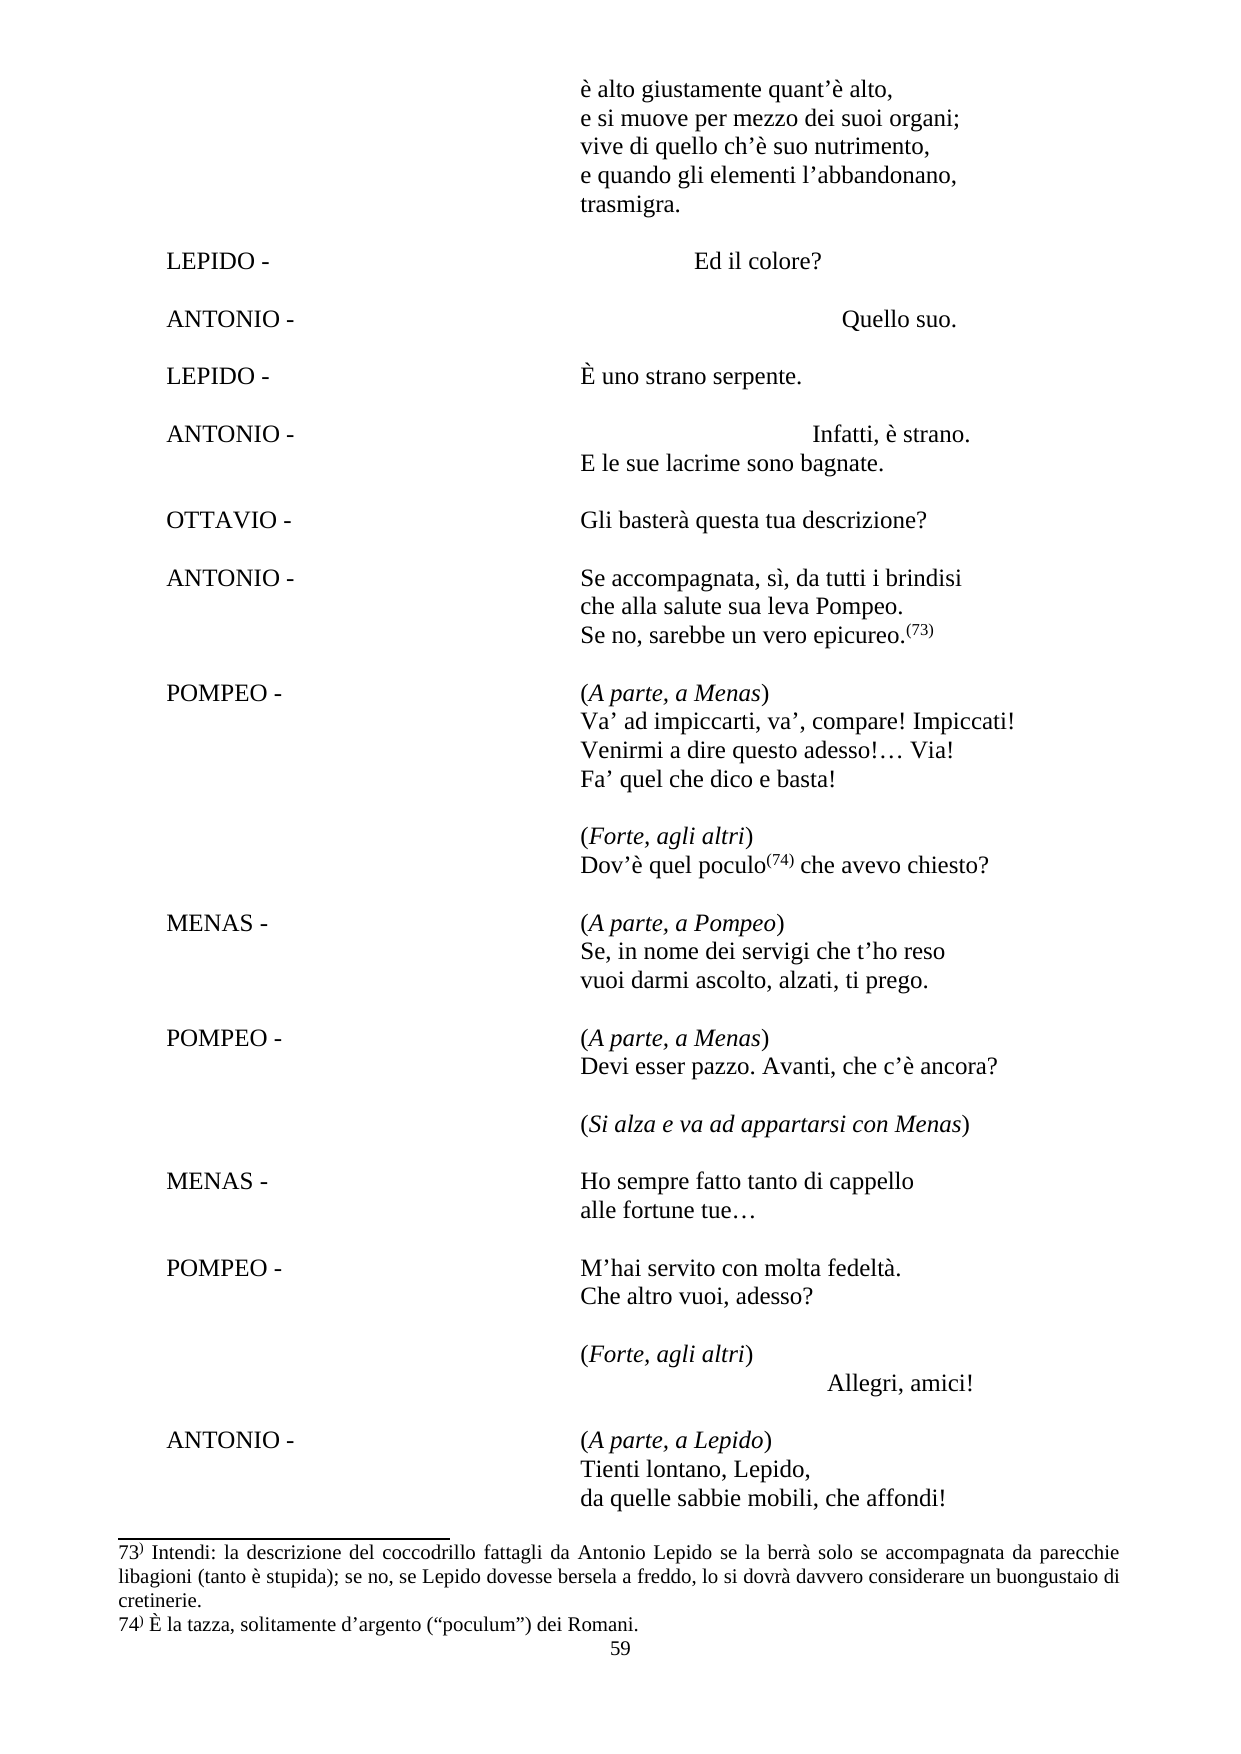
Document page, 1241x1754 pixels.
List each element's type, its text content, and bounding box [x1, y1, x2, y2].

table_cell ANTONIO - [159, 563, 573, 678]
table_cell [159, 1339, 573, 1425]
table_cell Ed il colore? [573, 246, 1082, 304]
table_cell MENAS - [159, 1166, 573, 1253]
table_cell (A parte, a Menas) Va’ ad impiccarti, va’, compare! Impiccati! Venirmi a dire questo adesso!… Via! Fa’ quel che dico e basta! [573, 678, 1082, 821]
table_cell POMPEO - [159, 1253, 573, 1339]
table_cell POMPEO - [159, 1023, 573, 1109]
table_cell LEPIDO - [159, 361, 573, 419]
table_cell (Si alza e va ad appartarsi con Menas) [573, 1109, 1082, 1166]
table_cell ANTONIO - [159, 304, 573, 361]
table_cell Infatti, è strano. E le sue lacrime sono bagnate. [573, 419, 1082, 505]
table_cell Ho sempre fatto tanto di cappello alle fortune tue… [573, 1166, 1082, 1253]
table_cell Se accompagnata, sì, da tutti i brindisi che alla salute sua leva Pompeo. Se no, sarebbe un vero epicureo.() [573, 563, 1082, 678]
table_cell (Forte, agli altri) Allegri, amici! [573, 1339, 1082, 1425]
table_cell è alto giustamente quant’è alto, e si muove per mezzo dei suoi organi; vive di quello ch’è suo nutrimento, e quando gli elementi l’abbandonano, trasmigra. [573, 74, 1082, 246]
table_cell ANTONIO - [159, 419, 573, 505]
table_cell È uno strano serpente. [573, 361, 1082, 419]
table_cell [159, 821, 573, 908]
table_cell (Forte, agli altri) Dov’è quel poculo() che avevo chiesto? [573, 821, 1082, 908]
table_cell MENAS - [159, 908, 573, 1023]
table_cell M’hai servito con molta fedeltà. Che altro vuoi, adesso? [573, 1253, 1082, 1339]
table_cell (A parte, a Pompeo) Se, in nome dei servigi che t’ho reso vuoi darmi ascolto, alzati, ti prego. [573, 908, 1082, 1023]
table_cell ANTONIO - [159, 1425, 573, 1511]
table_cell [159, 74, 573, 246]
table_cell (A parte, a Menas) Devi esser pazzo. Avanti, che c’è ancora? [573, 1023, 1082, 1109]
table_cell [159, 1109, 573, 1166]
table_cell OTTAVIO - [159, 505, 573, 563]
table_cell Quello suo. [573, 304, 1082, 361]
table_cell (A parte, a Lepido) Tienti lontano, Lepido, da quelle sabbie mobili, che affondi! [573, 1425, 1082, 1511]
table_cell LEPIDO - [159, 246, 573, 304]
table_cell POMPEO - [159, 678, 573, 821]
table_cell Gli basterà questa tua descrizione? [573, 505, 1082, 563]
